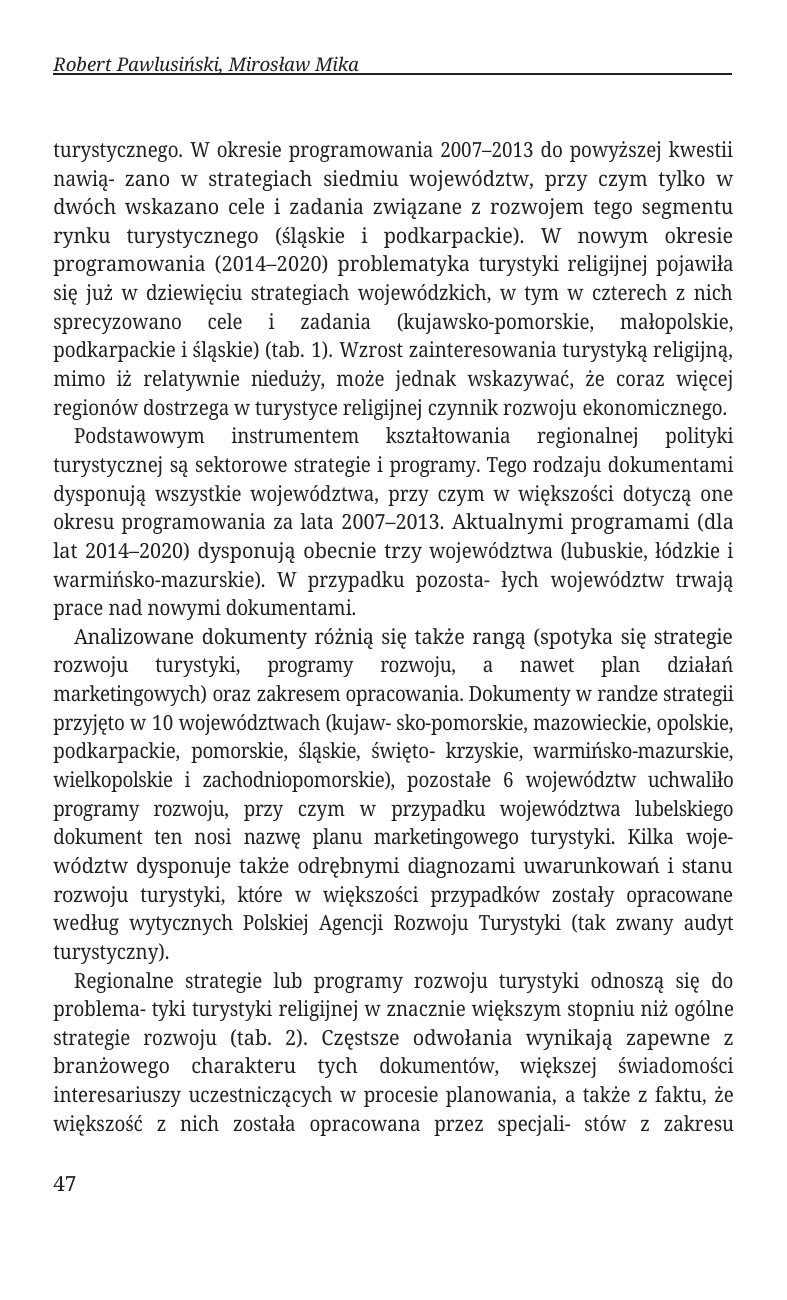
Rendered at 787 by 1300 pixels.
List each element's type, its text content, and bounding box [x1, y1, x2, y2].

text turystycznego. W okresie programowania 2007–2013 do powyższej kwestii nawią- zano w strategiach siedmiu województw, przy czym tylko w dwóch wskazano cele i zadania związane z rozwojem tego segmentu rynku turystycznego (śląskie i podkarpackie). W nowym okresie programowania (2014–2020) problematyka turystyki religijnej pojawiła się już w dziewięciu strategiach wojewódzkich, w tym w czterech z nich sprecyzowano cele i zadania (kujawsko-pomorskie, małopolskie, podkarpackie i śląskie) (tab. 1). Wzrost zainteresowania turystyką religijną, mimo iż relatywnie nieduży, może jednak wskazywać, że coraz więcej regionów dostrzega w turystyce religijnej czynnik rozwoju ekonomicznego. [53, 135, 733, 421]
text Regionalne strategie lub programy rozwoju turystyki odnoszą się do problema- tyki turystyki religijnej w znacznie większym stopniu niż ogólne strategie rozwoju (tab. 2). Częstsze odwołania wynikają zapewne z branżowego charakteru tych dokumentów, większej świadomości interesariuszy uczestniczących w procesie planowania, a także z faktu, że większość z nich została opracowana przez specjali- stów z zakresu [53, 966, 734, 1137]
text Podstawowym instrumentem kształtowania regionalnej polityki turystycznej są sektorowe strategie i programy. Tego rodzaju dokumentami dysponują wszystkie województwa, przy czym w większości dotyczą one okresu programowania za lata 2007–2013. Aktualnymi programami (dla lat 2014–2020) dysponują obecnie trzy województwa (lubuskie, łódzkie i warmińsko-mazurskie). W przypadku pozosta- łych województw trwają prace nad nowymi dokumentami. [53, 421, 734, 622]
text Analizowane dokumenty różnią się także rangą (spotyka się strategie rozwoju turystyki, programy rozwoju, a nawet plan działań marketingowych) oraz zakresem opracowania. Dokumenty w randze strategii przyjęto w 10 województwach (kujaw- sko-pomorskie, mazowieckie, opolskie, podkarpackie, pomorskie, śląskie, święto- krzyskie, warmińsko-mazurskie, wielkopolskie i zachodniopomorskie), pozostałe 6 województw uchwaliło programy rozwoju, przy czym w przypadku województwa lubelskiego dokument ten nosi nazwę planu marketingowego turystyki. Kilka woje- wództw dysponuje także odrębnymi diagnozami uwarunkowań i stanu rozwoju turystyki, które w większości przypadków zostały opracowane według wytycznych Polskiej Agencji Rozwoju Turystyki (tak zwany audyt turystyczny). [53, 622, 733, 966]
